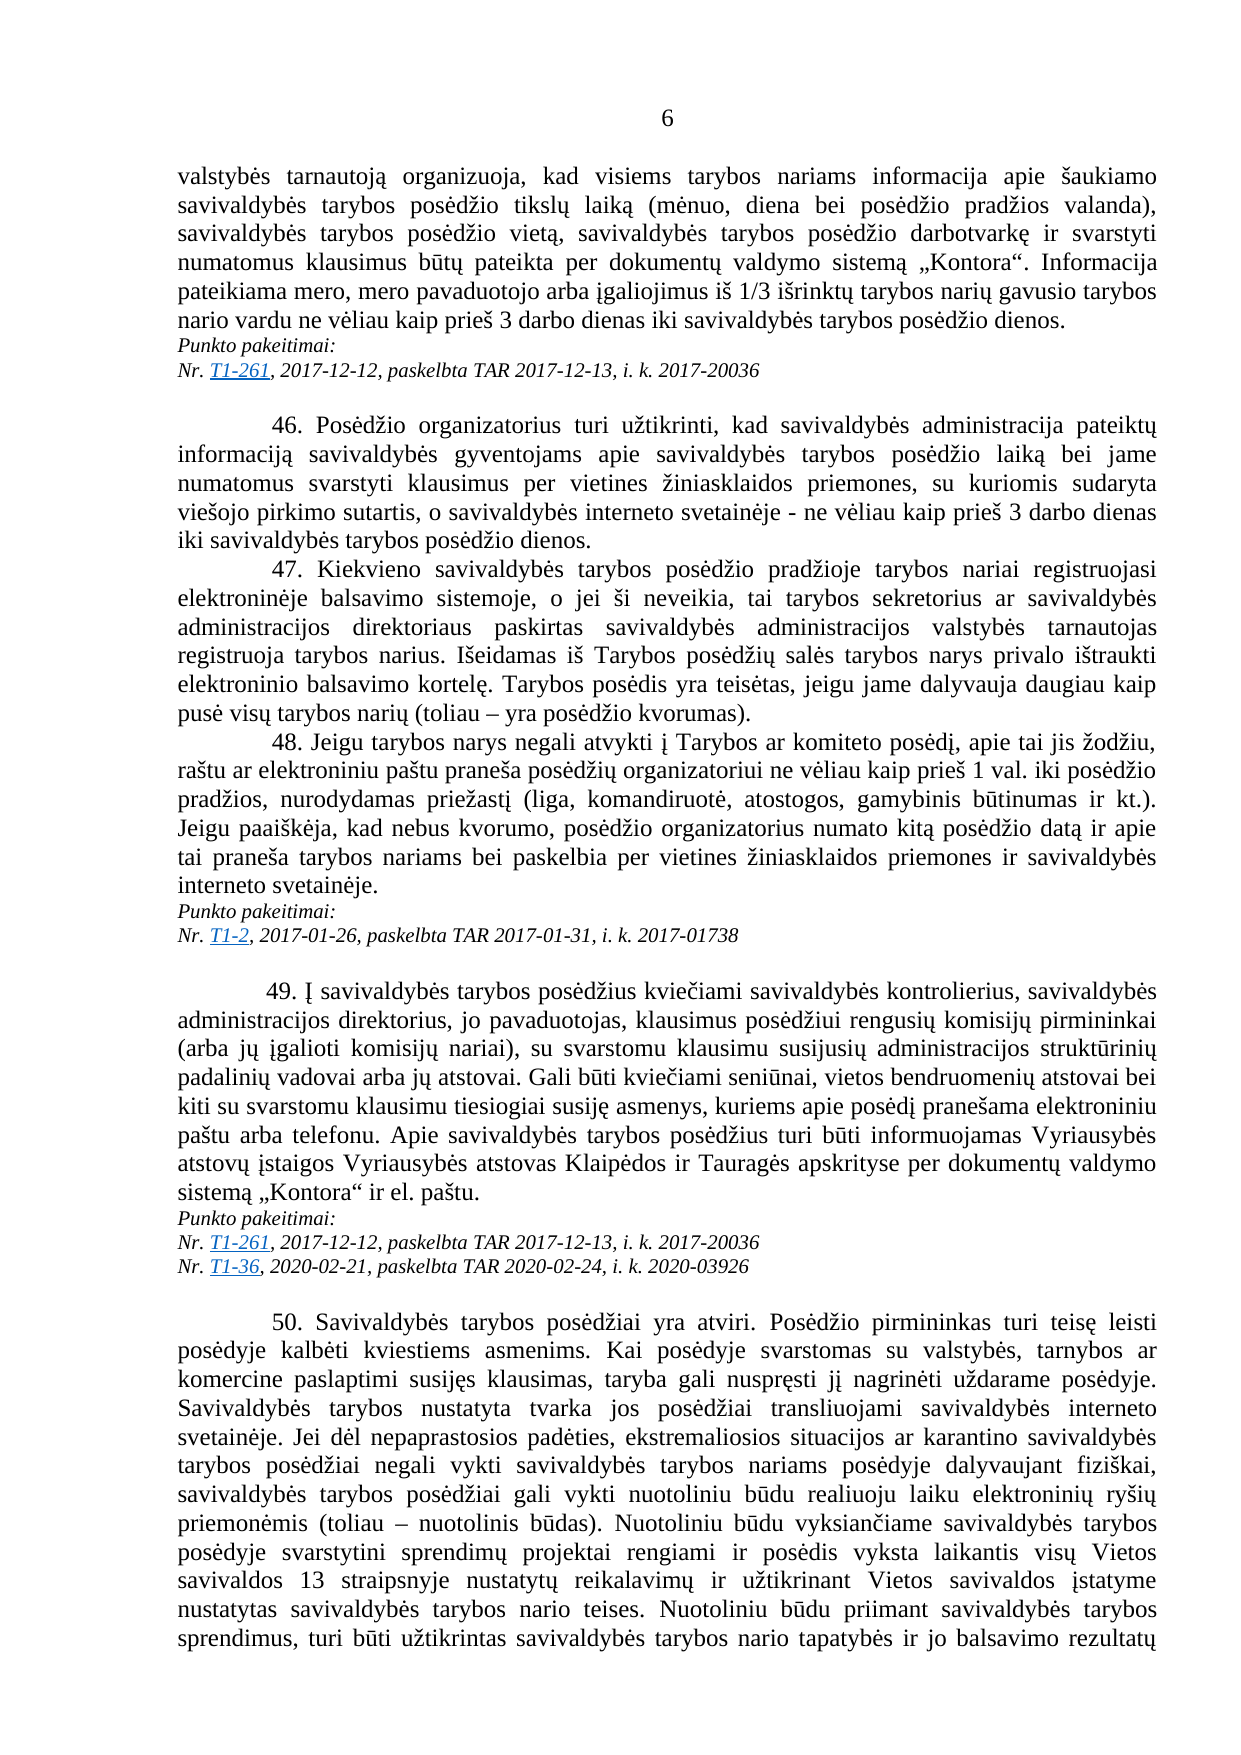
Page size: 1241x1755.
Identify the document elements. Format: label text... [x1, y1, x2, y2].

text Nr. T1-36, 2020-02-21, paskelbta TAR 2020-02-24, i. k. 2020-03926 [177, 1254, 1158, 1278]
text valstybės tarnautoją organizuoja, kad visiems tarybos nariams informacija apie šaukiamo savivaldybės tarybos posėdžio tikslų laiką (mėnuo, diena bei posėdžio pradžios valanda), savivaldybės tarybos posėdžio vietą, savivaldybės tarybos posėdžio darbotvarkę ir svarstyti numatomus klausimus būtų pateikta per dokumentų valdymo sistemą „Kontora“. Informacija pateikiama mero, mero pavaduotojo arba įgaliojimus iš 1/3 išrinktų tarybos narių gavusio tarybos nario vardu ne vėliau kaip prieš 3 darbo dienas iki savivaldybės tarybos posėdžio dienos. [177, 161, 1158, 333]
text Nr. T1-261, 2017-12-12, paskelbta TAR 2017-12-13, i. k. 2017-20036 [177, 1230, 1158, 1254]
text 49. Į savivaldybės tarybos posėdžius kviečiami savivaldybės kontrolierius, savivaldybės administracijos direktorius, jo pavaduotojas, klausimus posėdžiui rengusių komisijų pirmininkai (arba jų įgalioti komisijų nariai), su svarstomu klausimu susijusių administracijos struktūrinių padalinių vadovai arba jų atstovai. Gali būti kviečiami seniūnai, vietos bendruomenių atstovai bei kiti su svarstomu klausimu tiesiogiai susiję asmenys, kuriems apie posėdį pranešama elektroniniu paštu arba telefonu. Apie savivaldybės tarybos posėdžius turi būti informuojamas Vyriausybės atstovų įstaigos Vyriausybės atstovas Klaipėdos ir Tauragės apskrityse per dokumentų valdymo sistemą „Kontora“ ir el. paštu. [177, 976, 1158, 1206]
text Punkto pakeitimai: [177, 1206, 1158, 1230]
text 47. Kiekvieno savivaldybės tarybos posėdžio pradžioje tarybos nariai registruojasi elektroninėje balsavimo sistemoje, o jei ši neveikia, tai tarybos sekretorius ar savivaldybės administracijos direktoriaus paskirtas savivaldybės administracijos valstybės tarnautojas registruoja tarybos narius. Išeidamas iš Tarybos posėdžių salės tarybos narys privalo ištraukti elektroninio balsavimo kortelę. Tarybos posėdis yra teisėtas, jeigu jame dalyvauja daugiau kaip pusė visų tarybos narių (toliau – yra posėdžio kvorumas). [177, 554, 1158, 727]
text 48. Jeigu tarybos narys negali atvykti į Tarybos ar komiteto posėdį, apie tai jis žodžiu, raštu ar elektroniniu paštu praneša posėdžių organizatoriui ne vėliau kaip prieš 1 val. iki posėdžio pradžios, nurodydamas priežastį (liga, komandiruotė, atostogos, gamybinis būtinumas ir kt.). Jeigu paaiškėja, kad nebus kvorumo, posėdžio organizatorius numato kitą posėdžio datą ir apie tai praneša tarybos nariams bei paskelbia per vietines žiniasklaidos priemones ir savivaldybės interneto svetainėje. [177, 727, 1158, 899]
text Punkto pakeitimai: [177, 899, 1158, 923]
text Nr. T1-261, 2017-12-12, paskelbta TAR 2017-12-13, i. k. 2017-20036 [177, 357, 1158, 382]
text Punkto pakeitimai: [177, 333, 1158, 357]
text 50. Savivaldybės tarybos posėdžiai yra atviri. Posėdžio pirmininkas turi teisę leisti posėdyje kalbėti kviestiems asmenims. Kai posėdyje svarstomas su valstybės, tarnybos ar komercine paslaptimi susijęs klausimas, taryba gali nuspręsti jį nagrinėti uždarame posėdyje. Savivaldybės tarybos nustatyta tvarka jos posėdžiai transliuojami savivaldybės interneto svetainėje. Jei dėl nepaprastosios padėties, ekstremaliosios situacijos ar karantino savivaldybės tarybos posėdžiai negali vykti savivaldybės tarybos nariams posėdyje dalyvaujant fiziškai, savivaldybės tarybos posėdžiai gali vykti nuotoliniu būdu realiuoju laiku elektroninių ryšių priemonėmis (toliau – nuotolinis būdas). Nuotoliniu būdu vyksiančiame savivaldybės tarybos posėdyje svarstytini sprendimų projektai rengiami ir posėdis vyksta laikantis visų Vietos savivaldos 13 straipsnyje nustatytų reikalavimų ir užtikrinant Vietos savivaldos įstatyme nustatytas savivaldybės tarybos nario teises. Nuotoliniu būdu priimant savivaldybės tarybos sprendimus, turi būti užtikrintas savivaldybės tarybos nario tapatybės ir jo balsavimo rezultatų [177, 1307, 1158, 1652]
text 46. Posėdžio organizatorius turi užtikrinti, kad savivaldybės administracija pateiktų informaciją savivaldybės gyventojams apie savivaldybės tarybos posėdžio laiką bei jame numatomus svarstyti klausimus per vietines žiniasklaidos priemones, su kuriomis sudaryta viešojo pirkimo sutartis, o savivaldybės interneto svetainėje - ne vėliau kaip prieš 3 darbo dienas iki savivaldybės tarybos posėdžio dienos. [177, 410, 1158, 554]
text Nr. T1-2, 2017-01-26, paskelbta TAR 2017-01-31, i. k. 2017-01738 [177, 923, 1158, 947]
